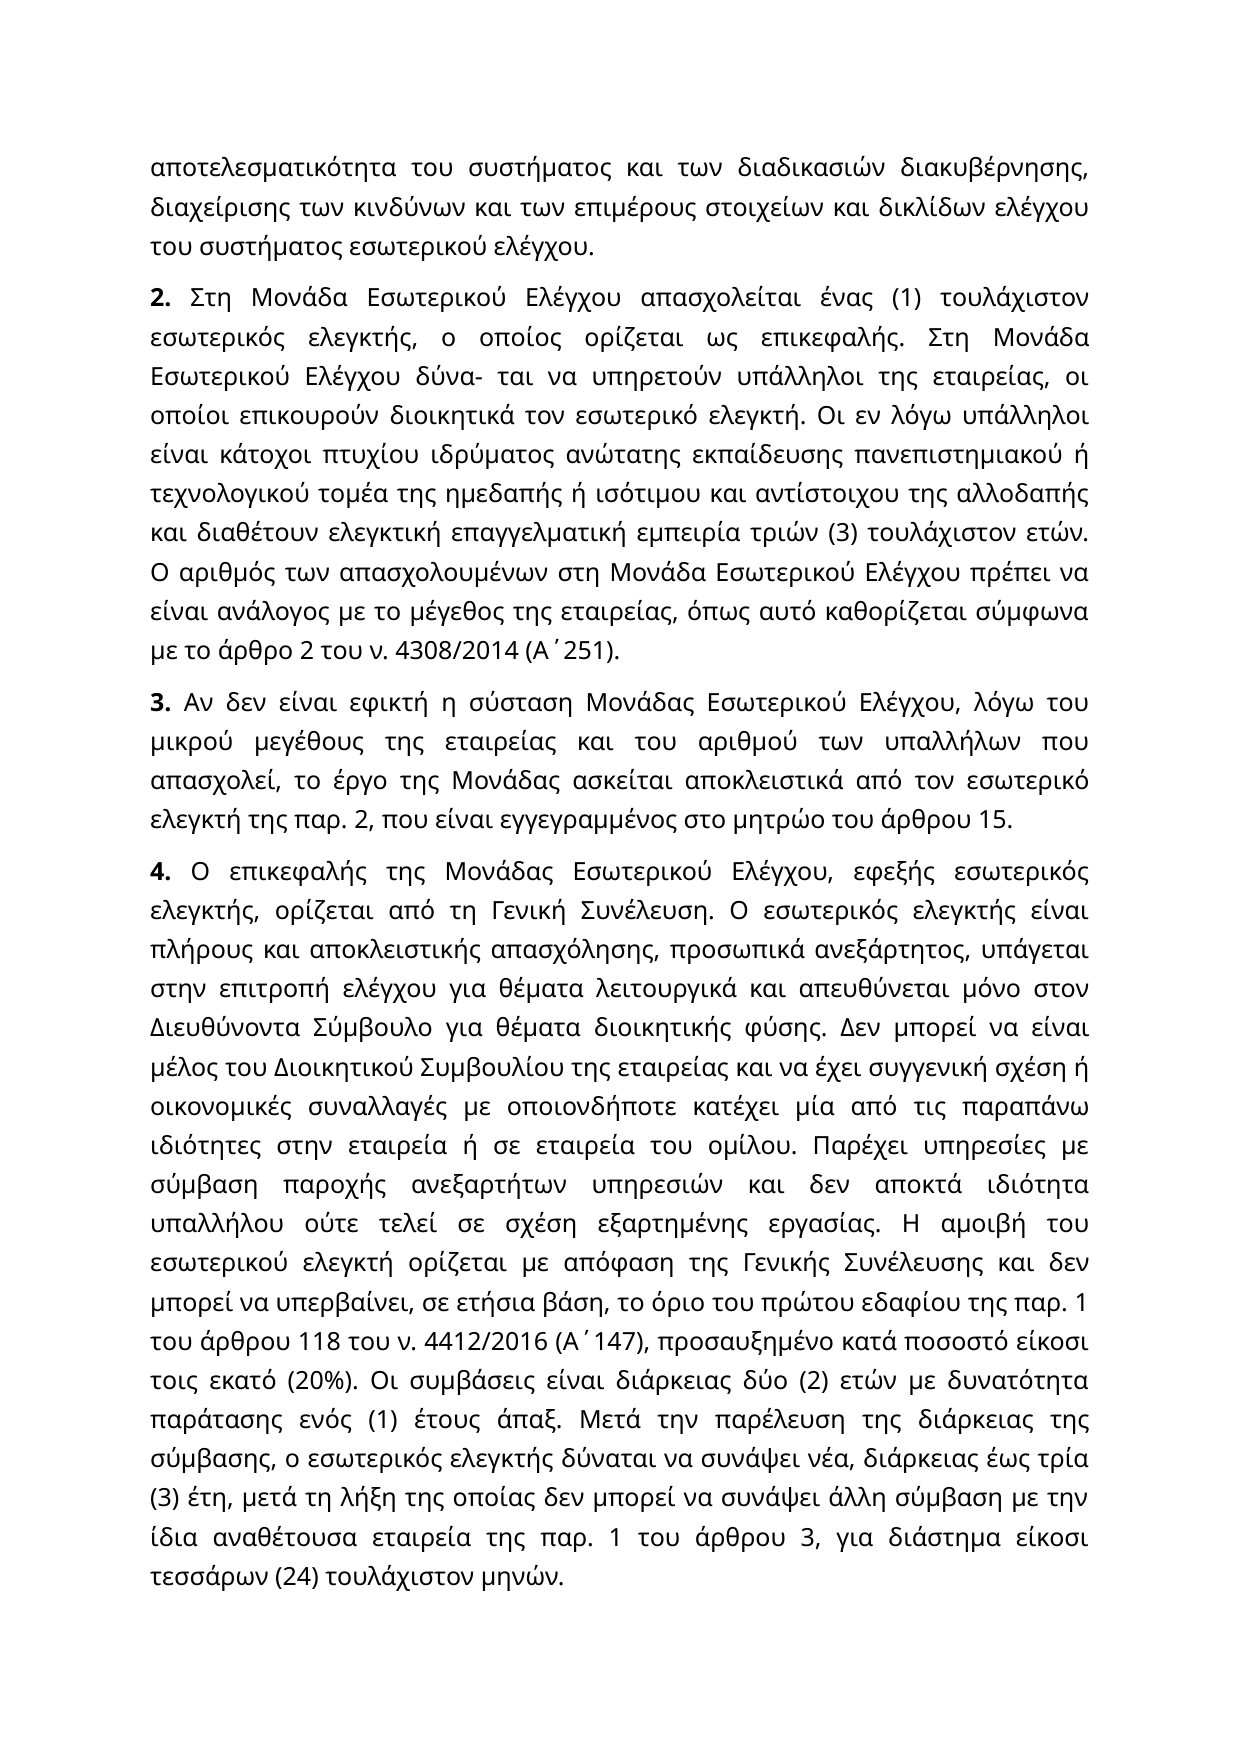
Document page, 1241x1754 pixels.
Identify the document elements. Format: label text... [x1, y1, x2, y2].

text 3. Αν δεν είναι εφικτή η σύσταση Μονάδας Εσωτερικού Ελέγχου, λόγω του μικρού μεγέθους της εταιρείας και του αριθμού των υπαλλήλων που απασχολεί, το έργο της Μονάδας ασκείται αποκλειστικά από τον εσωτερικό ελεγκτή της παρ. 2, που είναι εγγεγραμμένος στο μητρώο του άρθρου 15. [150, 684, 1090, 836]
text αποτελεσματικότητα του συστήματος και των διαδικασιών διακυβέρνησης, διαχείρισης των κινδύνων και των επιμέρους στοιχείων και δικλίδων ελέγχου του συστήματος εσωτερικού ελέγχου. [150, 150, 1090, 262]
text 2. Στη Μονάδα Εσωτερικού Ελέγχου απασχολείται ένας (1) τουλάχιστον εσωτερικός ελεγκτής, ο οποίος ορίζεται ως επικεφαλής. Στη Μονάδα Εσωτερικού Ελέγχου δύνα- ται να υπηρετούν υπάλληλοι της εταιρείας, οι οποίοι επικουρούν διοικητικά τον εσωτερικό ελεγκτή. Οι εν λόγω υπάλληλοι είναι κάτοχοι πτυχίου ιδρύματος ανώτατης εκπαίδευσης πανεπιστημιακού ή τεχνολογικού τομέα της ημεδαπής ή ισότιμου και αντίστοιχου της αλλοδαπής και διαθέτουν ελεγκτική επαγγελματική εμπειρία τριών (3) τουλάχιστον ετών. Ο αριθμός των απασχολουμένων στη Μονάδα Εσωτερικού Ελέγχου πρέπει να είναι ανάλογος με το μέγεθος της εταιρείας, όπως αυτό καθορίζεται σύμφωνα με το άρθρο 2 του ν. 4308/2014 (Α΄251). [150, 280, 1090, 667]
text 4. Ο επικεφαλής της Μονάδας Εσωτερικού Ελέγχου, εφεξής εσωτερικός ελεγκτής, ορίζεται από τη Γενική Συνέλευση. Ο εσωτερικός ελεγκτής είναι πλήρους και αποκλειστικής απασχόλησης, προσωπικά ανεξάρτητος, υπάγεται στην επιτροπή ελέγχου για θέματα λειτουργικά και απευθύνεται μόνο στον Διευθύνοντα Σύμβουλο για θέματα διοικητικής φύσης. Δεν μπορεί να είναι μέλος του Διοικητικού Συμβουλίου της εταιρείας και να έχει συγγενική σχέση ή οικονομικές συναλλαγές με οποιονδήποτε κατέχει μία από τις παραπάνω ιδιότητες στην εταιρεία ή σε εταιρεία του ομίλου. Παρέχει υπηρεσίες με σύμβαση παροχής ανεξαρτήτων υπηρεσιών και δεν αποκτά ιδιότητα υπαλλήλου ούτε τελεί σε σχέση εξαρτημένης εργασίας. Η αμοιβή του εσωτερικού ελεγκτή ορίζεται με απόφαση της Γενικής Συνέλευσης και δεν μπορεί να υπερβαίνει, σε ετήσια βάση, το όριο του πρώτου εδαφίου της παρ. 1 του άρθρου 118 του ν. 4412/2016 (Α΄147), προσαυξημένο κατά ποσοστό είκοσι τοις εκατό (20%). Οι συμβάσεις είναι διάρκειας δύο (2) ετών με δυνατότητα παράτασης ενός (1) έτους άπαξ. Μετά την παρέλευση της διάρκειας της σύμβασης, ο εσωτερικός ελεγκτής δύναται να συνάψει νέα, διάρκειας έως τρία (3) έτη, μετά τη λήξη της οποίας δεν μπορεί να συνάψει άλλη σύμβαση με την ίδια αναθέτουσα εταιρεία της παρ. 1 του άρθρου 3, για διάστημα είκοσι τεσσάρων (24) τουλάχιστον μηνών. [150, 853, 1090, 1592]
